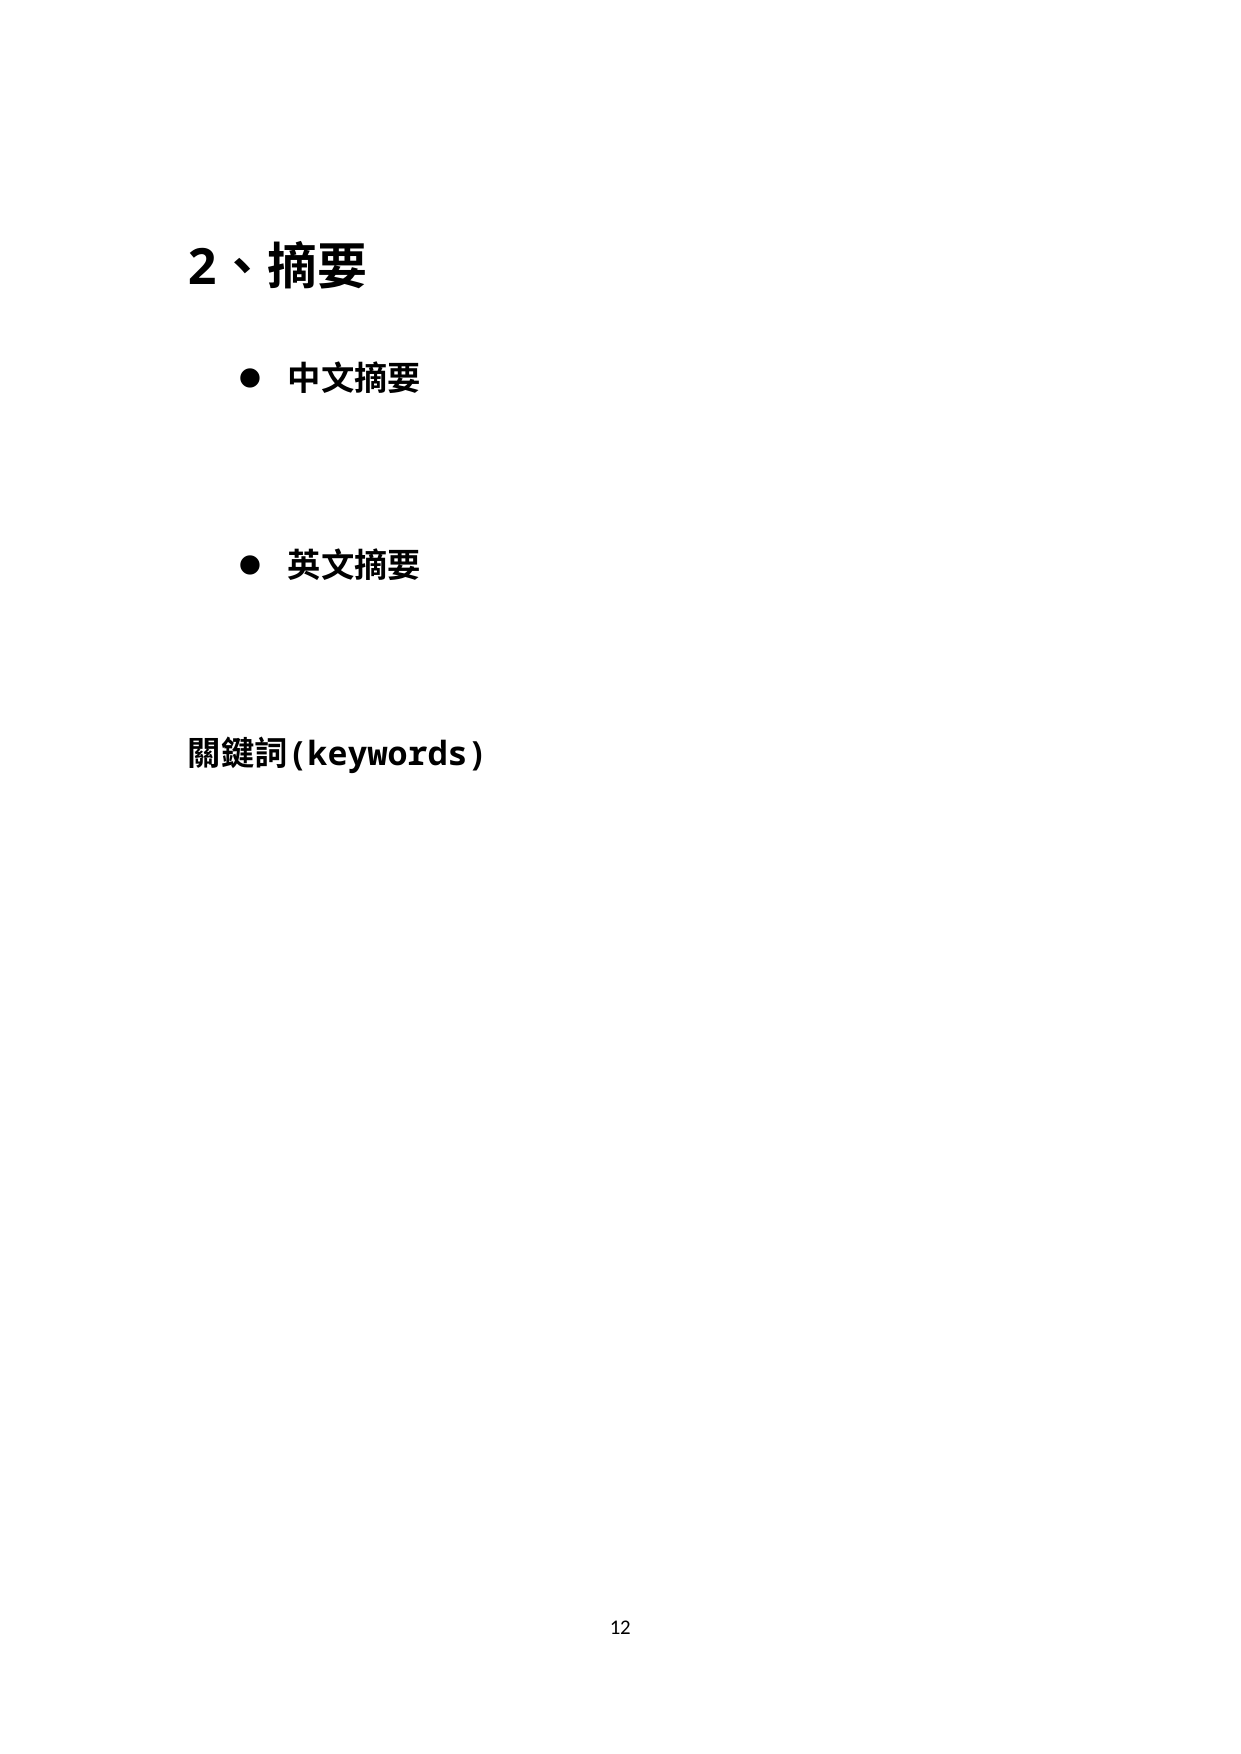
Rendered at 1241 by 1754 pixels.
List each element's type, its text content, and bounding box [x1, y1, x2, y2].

list 英文摘要 [237, 521, 1053, 584]
text 關鍵詞(keywords) [187, 709, 1053, 771]
list 摘要 [187, 190, 1053, 315]
list 中文摘要 [237, 334, 1053, 396]
